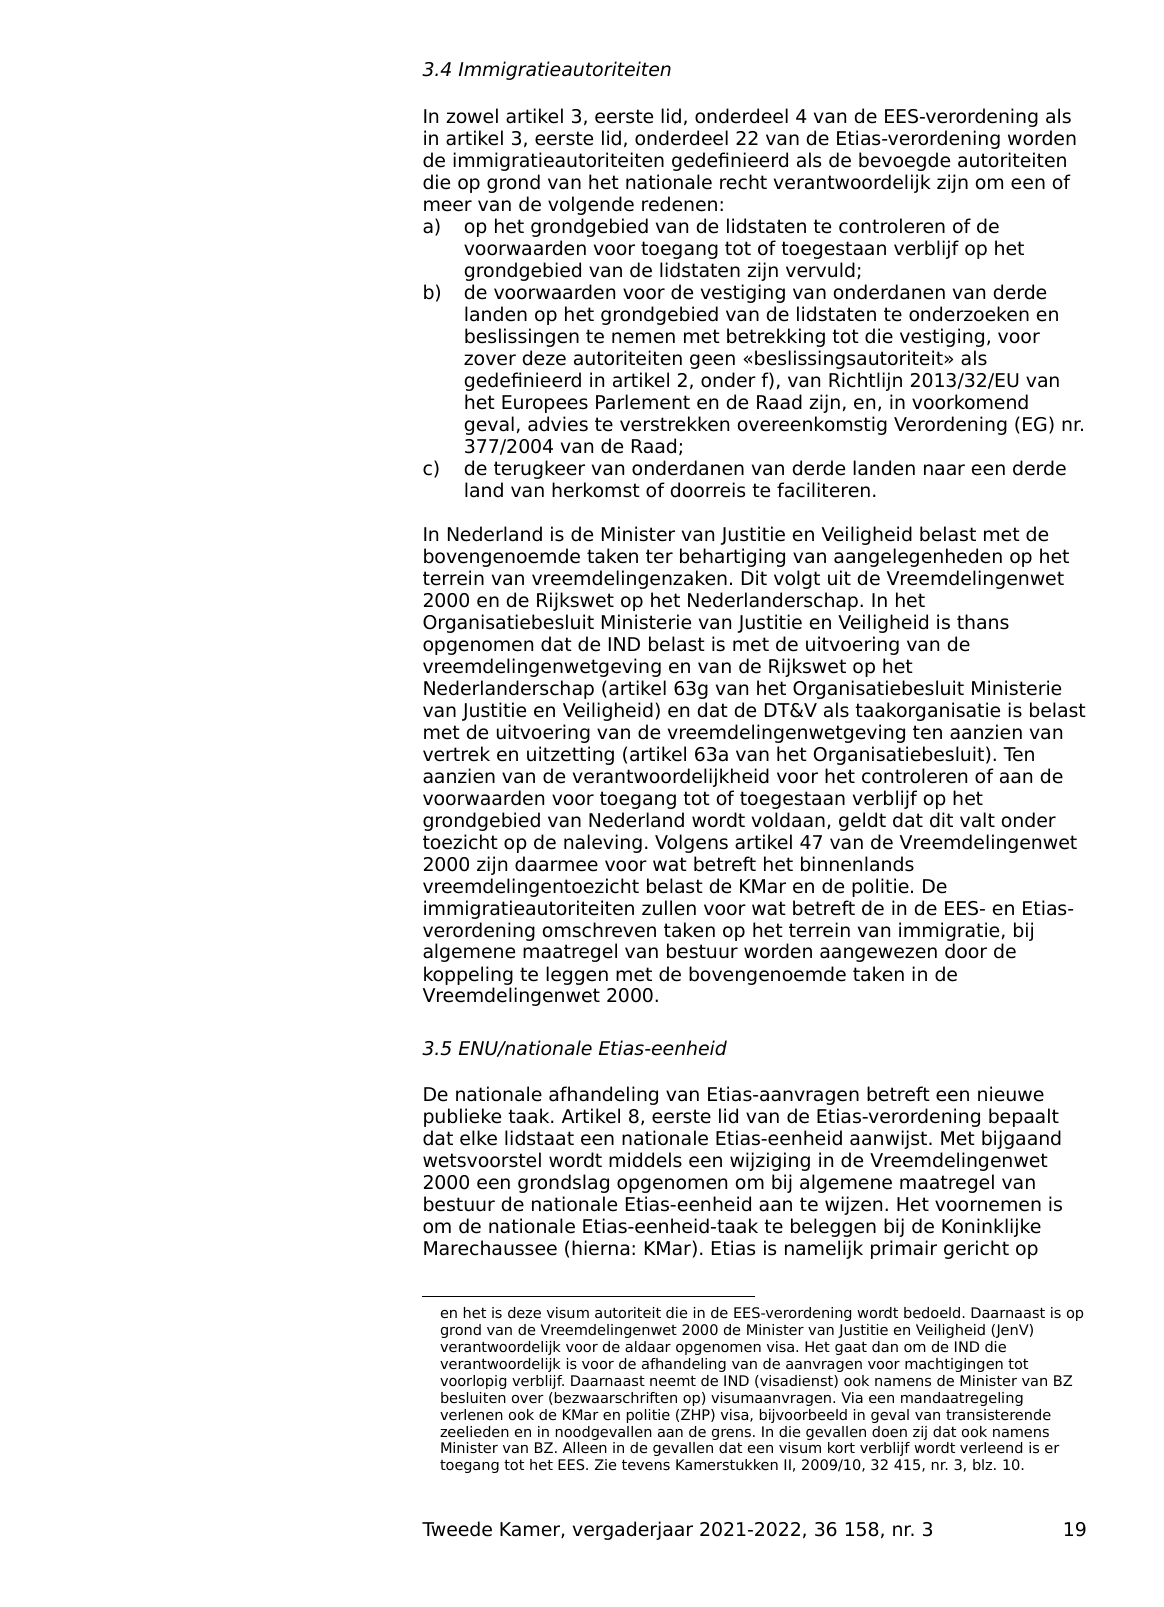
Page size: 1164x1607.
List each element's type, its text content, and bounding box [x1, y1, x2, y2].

text De nationale afhandeling van Etias-aanvragen betreft een nieuwe publieke taak. Artikel 8, eerste lid van de Etias-verordening bepaalt dat elke lidstaat een nationale Etias-eenheid aanwijst. Met bijgaand wetsvoorstel wordt middels een wijziging in de Vreemdelingenwet 2000 een grondslag opgenomen om bij algemene maatregel van bestuur de nationale Etias-eenheid aan te wijzen. Het voornemen is om de nationale Etias-eenheid-taak te beleggen bij de Koninklijke Marechaussee (hierna: KMar). Etias is namelijk primair gericht op [422, 1084, 1087, 1260]
text en het is deze visum autoriteit die in de EES-verordening wordt bedoeld. Daarnaast is op grond van de Vreemdelingenwet 2000 de Minister van Justitie en Veiligheid (JenV) verantwoordelijk voor de aldaar opgenomen visa. Het gaat dan om de IND die verantwoordelijk is voor de afhandeling van de aanvragen voor machtigingen tot voorlopig verblijf. Daarnaast neemt de IND (visadienst) ook namens de Minister van BZ besluiten over (bezwaarschriften op) visumaanvragen. Via een mandaatregeling verlenen ook de KMar en politie (ZHP) visa, bijvoorbeeld in geval van transisterende zeelieden en in noodgevallen aan de grens. In die gevallen doen zij dat ook namens Minister van BZ. Alleen in de gevallen dat een visum kort verblijf wordt verleend is er toegang tot het EES. Zie tevens Kamerstukken II, 2009/10, 32 415, nr. 3, blz. 10. [422, 1306, 1087, 1474]
text In zowel artikel 3, eerste lid, onderdeel 4 van de EES-verordening als in artikel 3, eerste lid, onderdeel 22 van de Etias-verordening worden de immigratieautoriteiten gedefinieerd als de bevoegde autoriteiten die op grond van het nationale recht verantwoordelijk zijn om een of meer van de volgende redenen: [422, 106, 1087, 216]
subtitle 3.4 Immigratieautoriteiten [422, 59, 1087, 81]
subtitle 3.5 ENU/nationale Etias-eenheid [422, 1037, 1087, 1059]
text c) de terugkeer van onderdanen van derde landen naar een derde land van herkomst of doorreis te faciliteren. [422, 458, 1087, 502]
text a) op het grondgebied van de lidstaten te controleren of de voorwaarden voor toegang tot of toegestaan verblijf op het grondgebied van de lidstaten zijn vervuld; [422, 216, 1087, 282]
text In Nederland is de Minister van Justitie en Veiligheid belast met de bovengenoemde taken ter behartiging van aangelegenheden op het terrein van vreemdelingenzaken. Dit volgt uit de Vreemdelingenwet 2000 en de Rijkswet op het Nederlanderschap. In het Organisatiebesluit Ministerie van Justitie en Veiligheid is thans opgenomen dat de IND belast is met de uitvoering van de vreemdelingenwetgeving en van de Rijkswet op het Nederlanderschap (artikel 63g van het Organisatiebesluit Ministerie van Justitie en Veiligheid) en dat de DT&V als taakorganisatie is belast met de uitvoering van de vreemdelingenwetgeving ten aanzien van vertrek en uitzetting (artikel 63a van het Organisatiebesluit). Ten aanzien van de verantwoordelijkheid voor het controleren of aan de voorwaarden voor toegang tot of toegestaan verblijf op het grondgebied van Nederland wordt voldaan, geldt dat dit valt onder toezicht op de naleving. Volgens artikel 47 van de Vreemdelingenwet 2000 zijn daarmee voor wat betreft het binnenlands vreemdelingentoezicht belast de KMar en de politie. De immigratieautoriteiten zullen voor wat betreft de in de EES- en Etias-verordening omschreven taken op het terrein van immigratie, bij algemene maatregel van bestuur worden aangewezen door de koppeling te leggen met de bovengenoemde taken in de Vreemdelingenwet 2000. [422, 524, 1087, 1007]
text b) de voorwaarden voor de vestiging van onderdanen van derde landen op het grondgebied van de lidstaten te onderzoeken en beslissingen te nemen met betrekking tot die vestiging, voor zover deze autoriteiten geen «beslissingsautoriteit» als gedefinieerd in artikel 2, onder f), van Richtlijn 2013/32/EU van het Europees Parlement en de Raad zijn, en, in voorkomend geval, advies te verstrekken overeenkomstig Verordening (EG) nr. 377/2004 van de Raad; [422, 282, 1087, 458]
